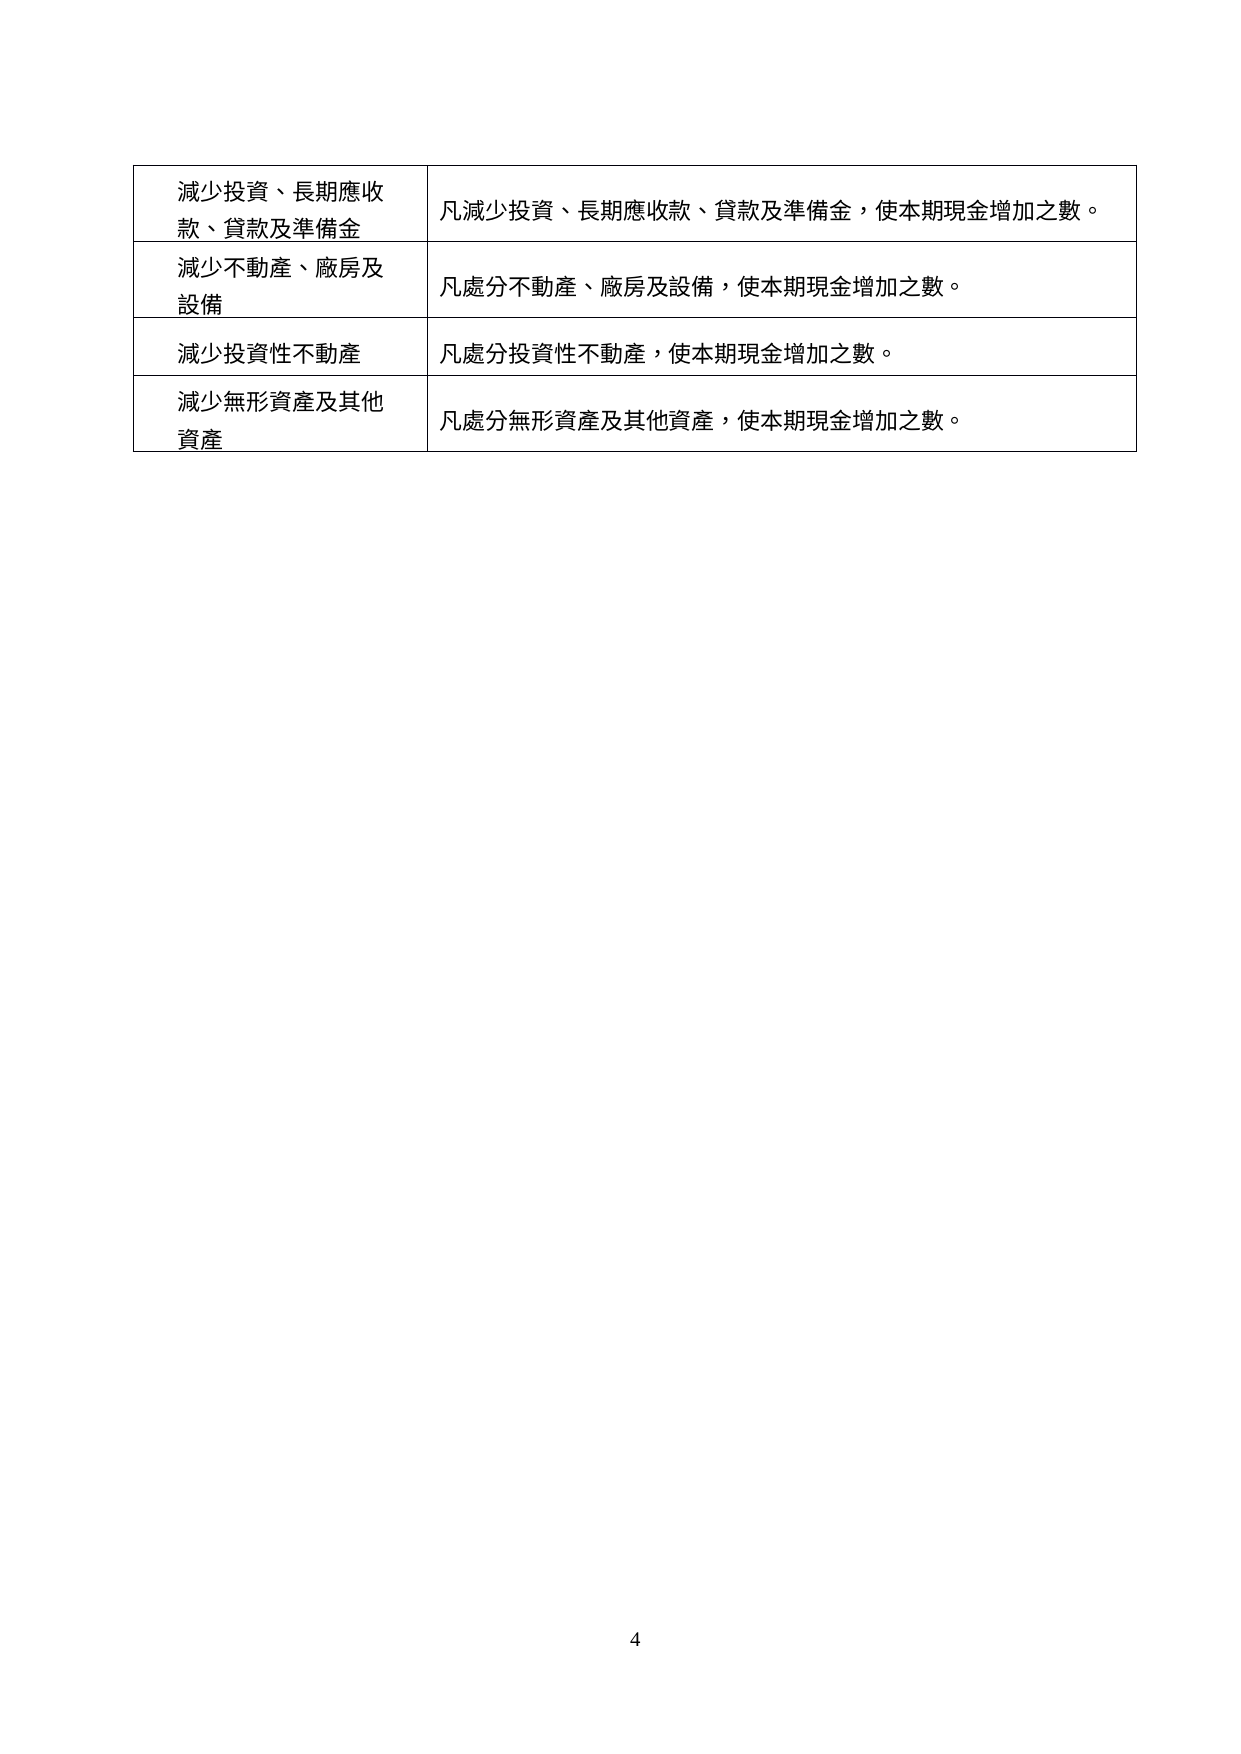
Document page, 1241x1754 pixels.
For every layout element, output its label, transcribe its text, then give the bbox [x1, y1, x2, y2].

table_cell 減少投資、長期應收 款、貸款及準備金 [134, 166, 427, 241]
table_cell 凡處分投資性不動產，使本期現金增加之數。 [428, 318, 1136, 375]
table_cell 減少無形資產及其他 資產 [134, 376, 427, 451]
table_cell 減少不動產、廠房及 設備 [134, 242, 427, 317]
table_cell 凡處分不動產、廠房及設備，使本期現金增加之數。 [428, 242, 1136, 317]
table_cell 凡減少投資、長期應收款、貸款及準備金，使本期現金增加之數。 [428, 166, 1136, 241]
table_cell 減少投資性不動產 [134, 318, 427, 375]
table_cell 凡處分無形資產及其他資產，使本期現金增加之數。 [428, 376, 1136, 451]
